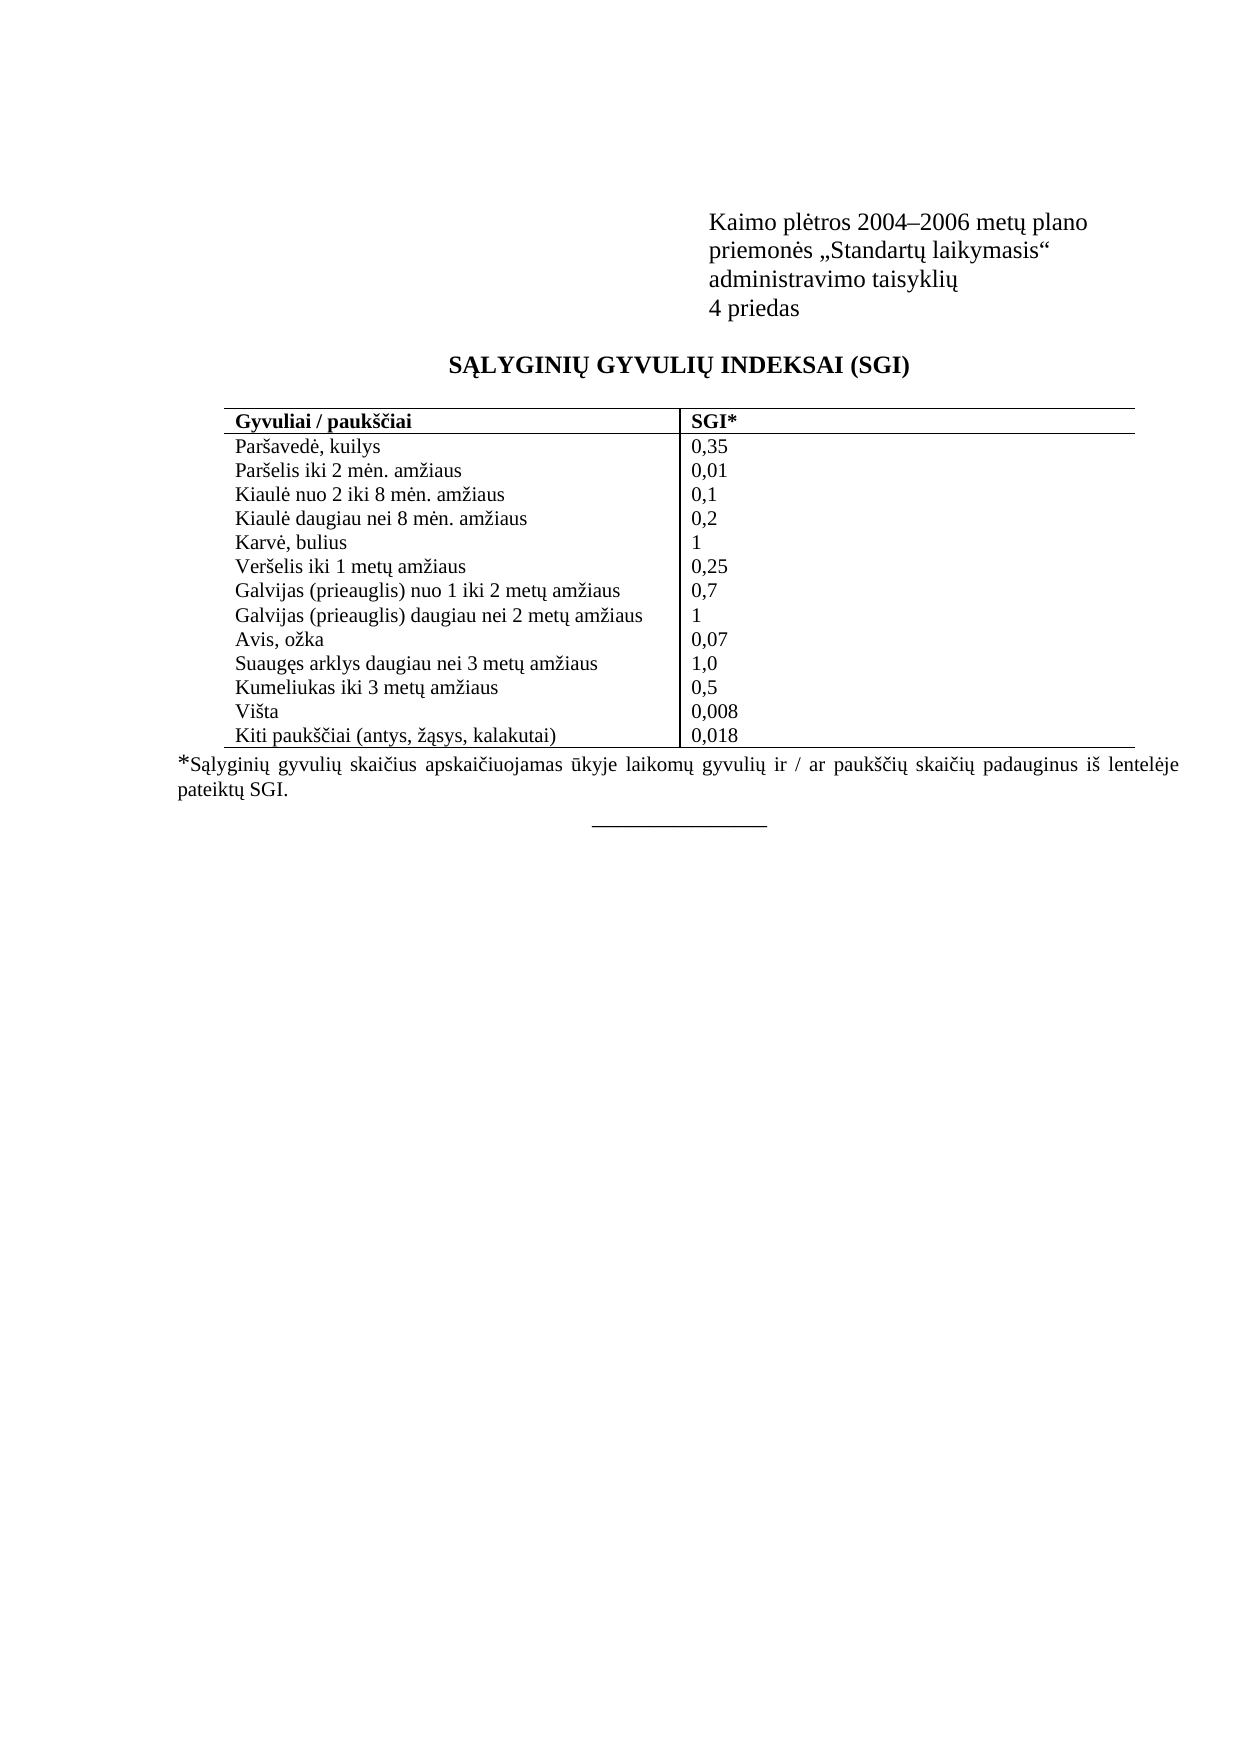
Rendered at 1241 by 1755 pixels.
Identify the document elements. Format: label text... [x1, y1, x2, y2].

text SĄLYGINIŲ GYVULIŲ INDEKSAI (SGI) [177, 350, 1181, 379]
table_cell Paršavedė, kuilys Paršelis iki 2 mėn. amžiaus Kiaulė nuo 2 iki 8 mėn. amžiaus Kiaulė daugiau nei 8 mėn. amžiaus Karvė, bulius Veršelis iki 1 metų amžiaus Galvijas (prieauglis) nuo 1 iki 2 metų amžiaus Galvijas (prieauglis) daugiau nei 2 metų amžiaus Avis, ožka Suaugęs arklys daugiau nei 3 metų amžiaus Kumeliukas iki 3 metų amžiaus Višta Kiti paukščiai (antys, žąsys, kalakutai) [224, 434, 679, 747]
table_header SGI* [681, 409, 1135, 433]
text administravimo taisyklių [177, 264, 1181, 293]
text *Sąlyginių gyvulių skaičius apskaičiuojamas ūkyje laikomų gyvulių ir / ar paukščių skaičių padauginus iš lentelėje pateiktų SGI. [177, 748, 1181, 801]
text 4 priedas [177, 293, 1181, 322]
text priemonės „Standartų laikymasis“ [177, 235, 1181, 264]
text ______________ [177, 801, 1181, 829]
table_cell 0,35 0,01 0,1 0,2 1 0,25 0,7 1 0,07 1,0 0,5 0,008 0,018 [681, 434, 1135, 747]
table_header Gyvuliai / paukščiai [224, 409, 679, 433]
text Kaimo plėtros 2004–2006 metų plano [177, 207, 1181, 235]
